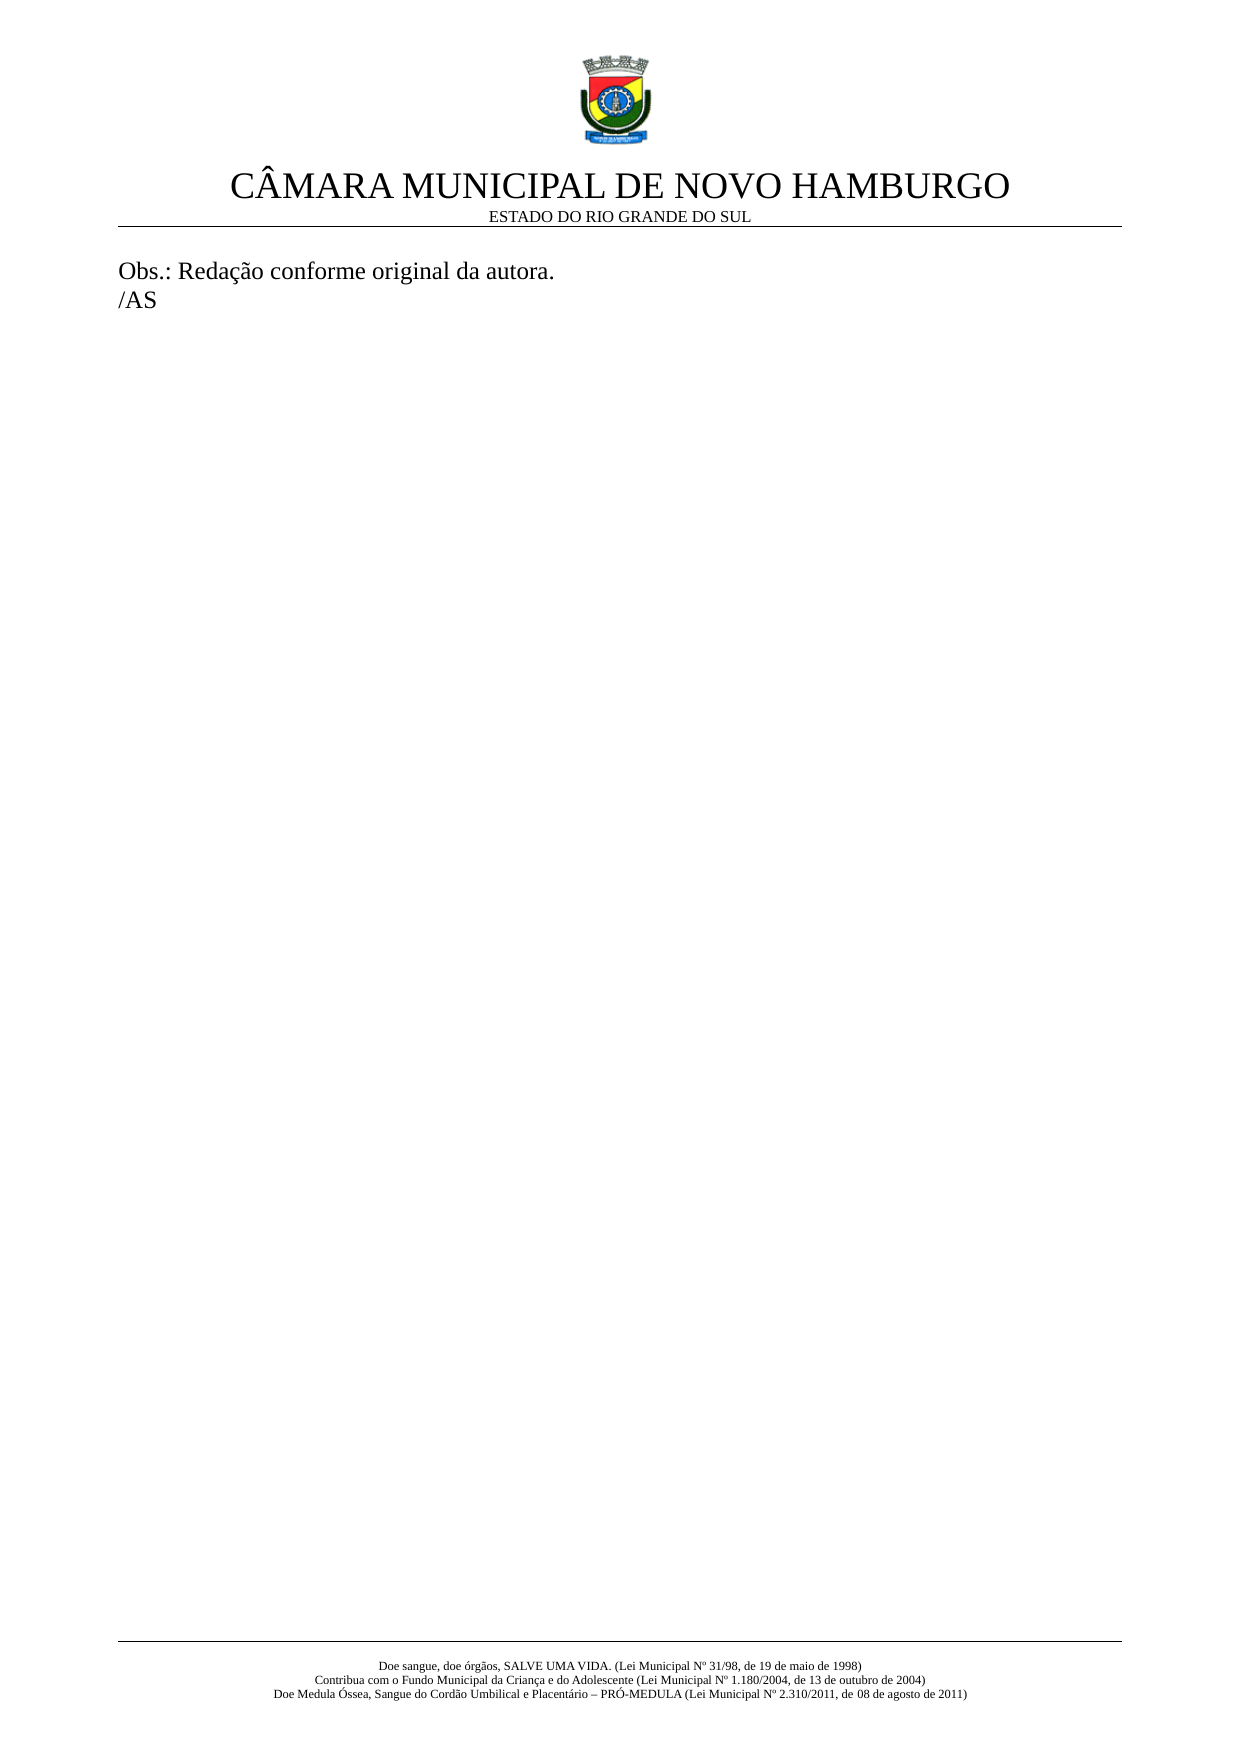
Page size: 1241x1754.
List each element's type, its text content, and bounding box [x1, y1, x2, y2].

picture [574, 48, 655, 149]
text /AS [118, 285, 1122, 314]
text Obs.: Redação conforme original da autora. [118, 256, 1122, 285]
